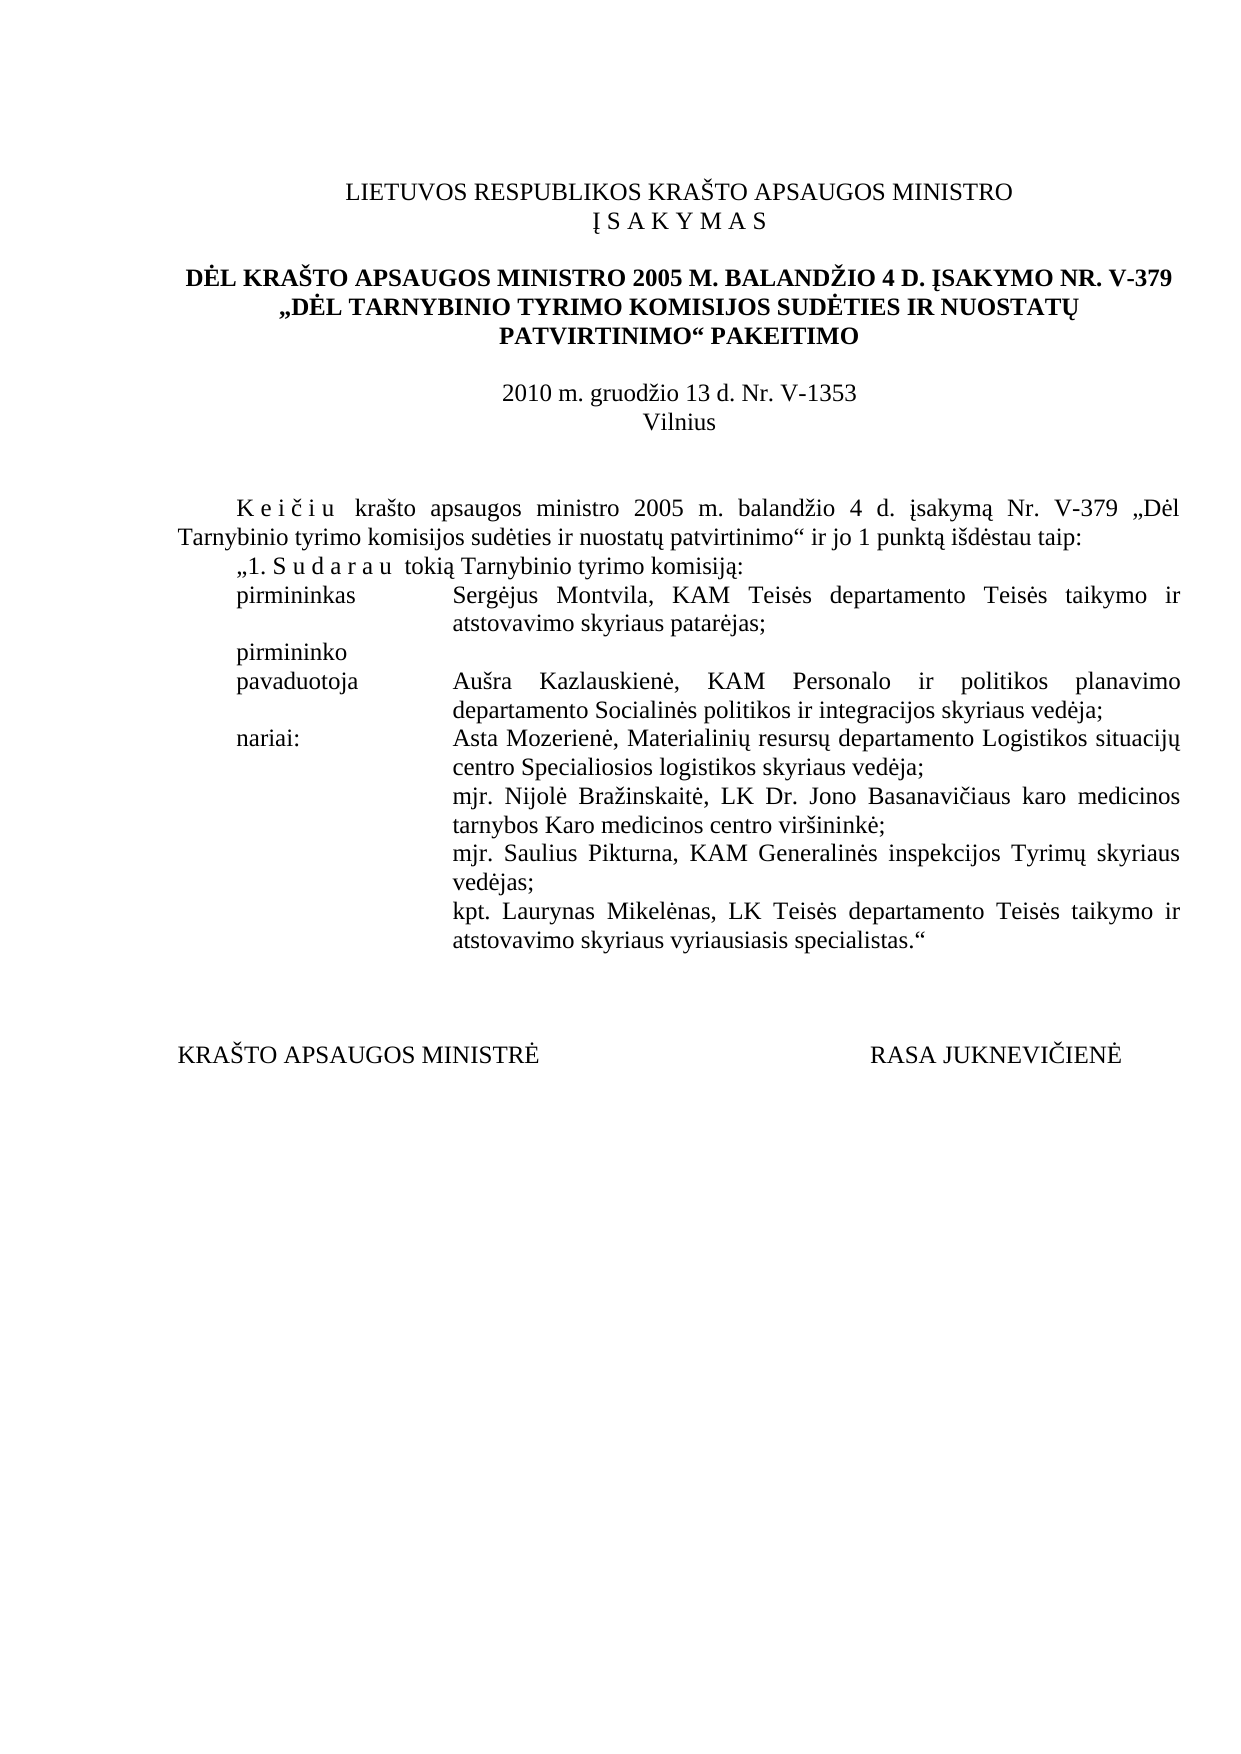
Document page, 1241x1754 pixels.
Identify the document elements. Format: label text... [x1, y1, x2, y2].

text 2010 m. gruodžio 13 d. Nr. V-1353 [177, 378, 1181, 407]
text pavaduotoja Aušra Kazlauskienė, KAM Personalo ir politikos planavimo departamento Socialinės politikos ir integracijos skyriaus vedėja; [236, 666, 1181, 723]
text Keičiu krašto apsaugos ministro 2005 m. balandžio 4 d. įsakymą Nr. V-379 „Dėl Tarnybinio tyrimo komisijos sudėties ir nuostatų patvirtinimo“ ir jo 1 punktą išdėstau taip: [177, 493, 1181, 551]
text ĮSAKYMAS [177, 206, 1181, 235]
text Vilnius [177, 407, 1181, 436]
text LIETUVOS RESPUBLIKOS KRAŠTO APSAUGOS MINISTRO [177, 177, 1181, 206]
text DĖL KRAŠTO APSAUGOS MINISTRO 2005 M. BALANDŽIO 4 D. ĮSAKYMO Nr. V-379 „DĖL TARNYBINIO TYRIMO KOMISIJOS SUDĖTIES IR NUOSTATŲ PATVIRTINIMO“ PAKEITIMO [177, 263, 1181, 350]
text „1. Sudarau tokią Tarnybinio tyrimo komisiją: [177, 551, 1181, 580]
text pirmininko [236, 637, 1181, 666]
text kpt. Laurynas Mikelėnas, LK Teisės departamento Teisės taikymo ir atstovavimo skyriaus vyriausiasis specialistas.“ [452, 896, 1181, 953]
text Krašto apsaugos ministrė Rasa Juknevičienė [177, 1040, 1181, 1068]
text mjr. Saulius Pikturna, KAM Generalinės inspekcijos Tyrimų skyriaus vedėjas; [452, 838, 1181, 896]
text nariai: Asta Mozerienė, Materialinių resursų departamento Logistikos situacijų centro Specialiosios logistikos skyriaus vedėja; [236, 723, 1181, 781]
text pirmininkas Sergėjus Montvila, KAM Teisės departamento Teisės taikymo ir atstovavimo skyriaus patarėjas; [236, 580, 1181, 637]
text mjr. Nijolė Bražinskaitė, LK Dr. Jono Basanavičiaus karo medicinos tarnybos Karo medicinos centro viršininkė; [452, 781, 1181, 838]
